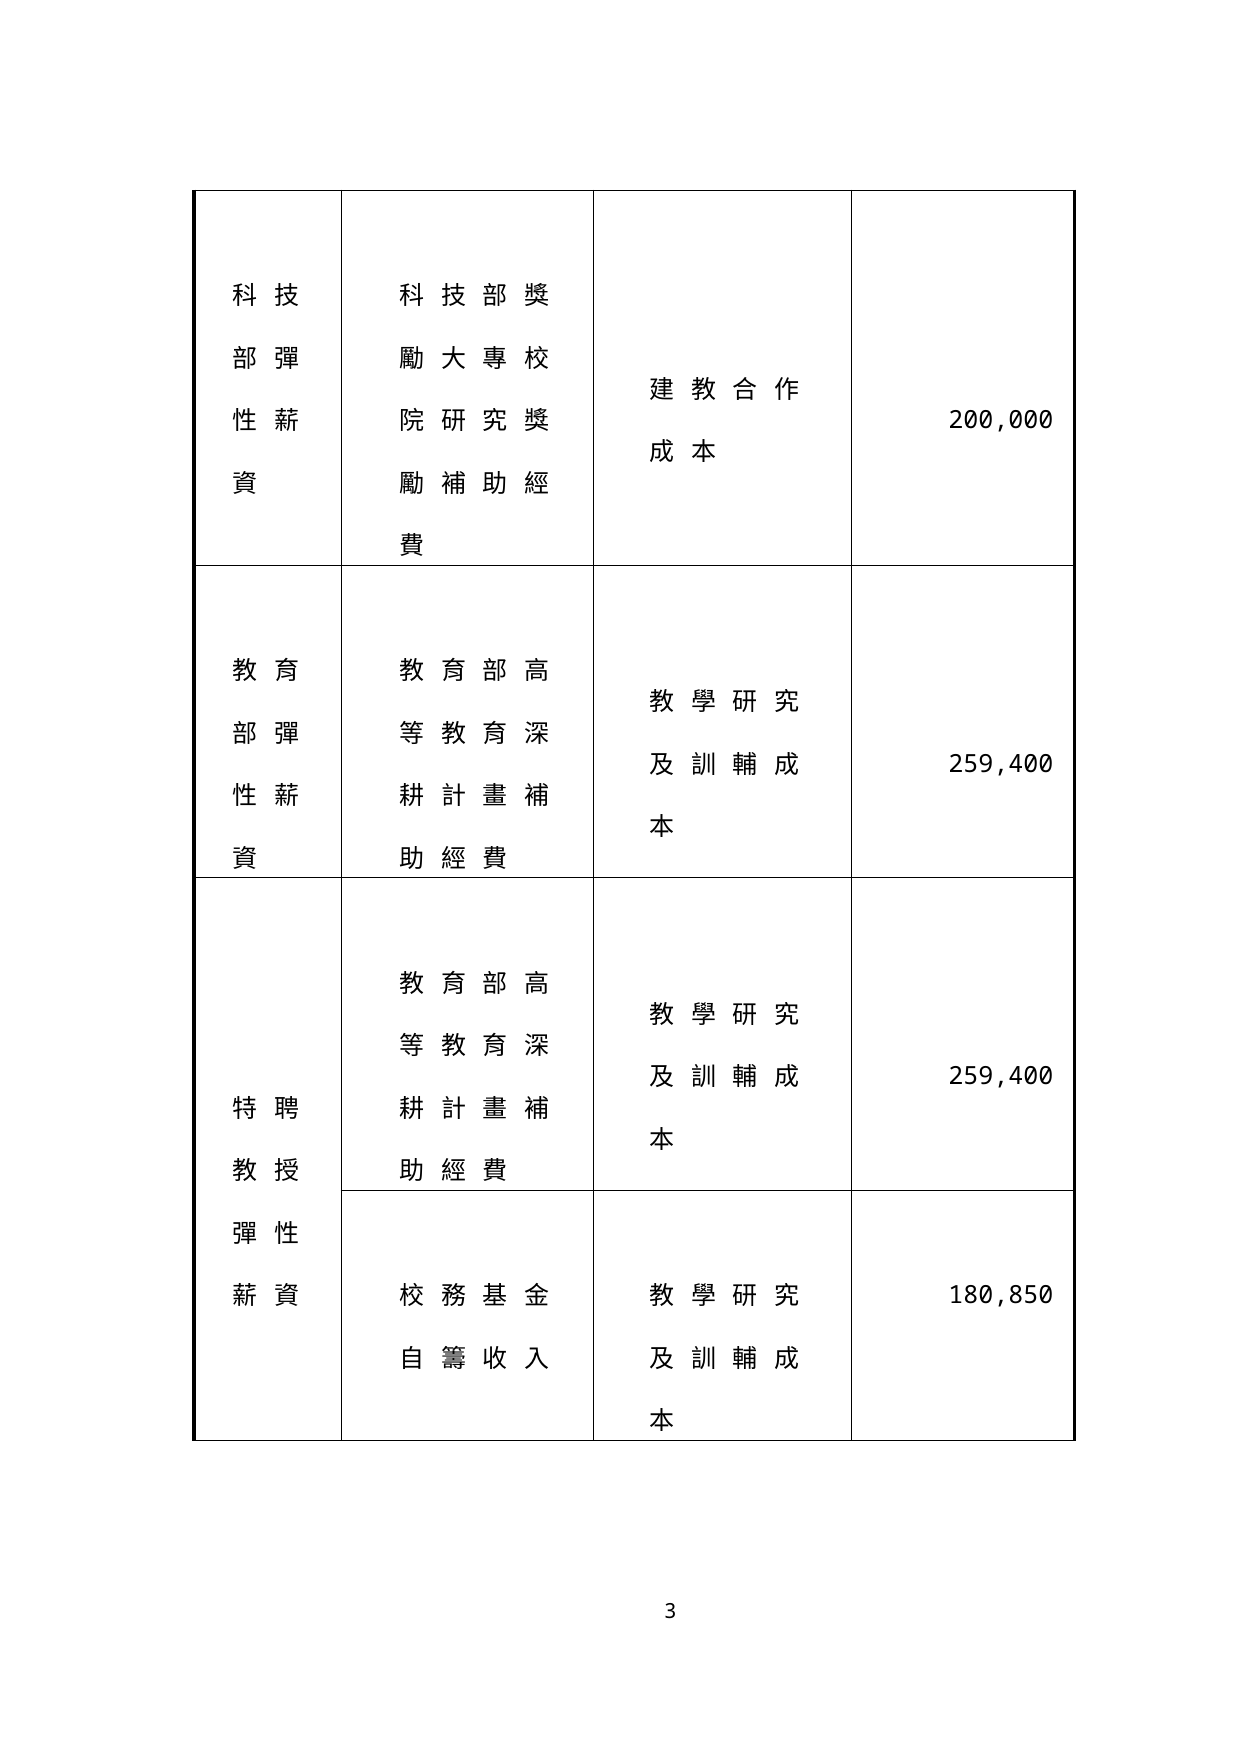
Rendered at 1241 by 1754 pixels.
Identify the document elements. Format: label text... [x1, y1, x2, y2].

table_cell 180,850 [852, 1191, 1073, 1439]
table_cell 教學研究及訓輔成本 [594, 566, 851, 877]
table_cell 教學研究及訓輔成本 [594, 1191, 851, 1439]
table_cell 科技部彈性薪資 [196, 191, 341, 564]
table_cell 教育部彈性薪資 [196, 566, 341, 877]
table_cell 校務基金自籌收入 [342, 1191, 593, 1439]
table_cell 教育部高等教育深耕計畫補助經費 [342, 566, 593, 877]
table_cell 科技部獎勵大專校院研究獎勵補助經費 [342, 191, 593, 564]
table_cell 教育部高等教育深耕計畫補助經費 [342, 878, 593, 1189]
table_cell 259,400 [852, 566, 1073, 877]
table_cell 建教合作成本 [594, 191, 851, 564]
table_cell 200,000 [852, 191, 1073, 564]
table_cell 259,400 [852, 878, 1073, 1189]
table_cell 教學研究及訓輔成本 [594, 878, 851, 1189]
table_cell 特聘教授彈性薪資 [196, 878, 341, 1439]
